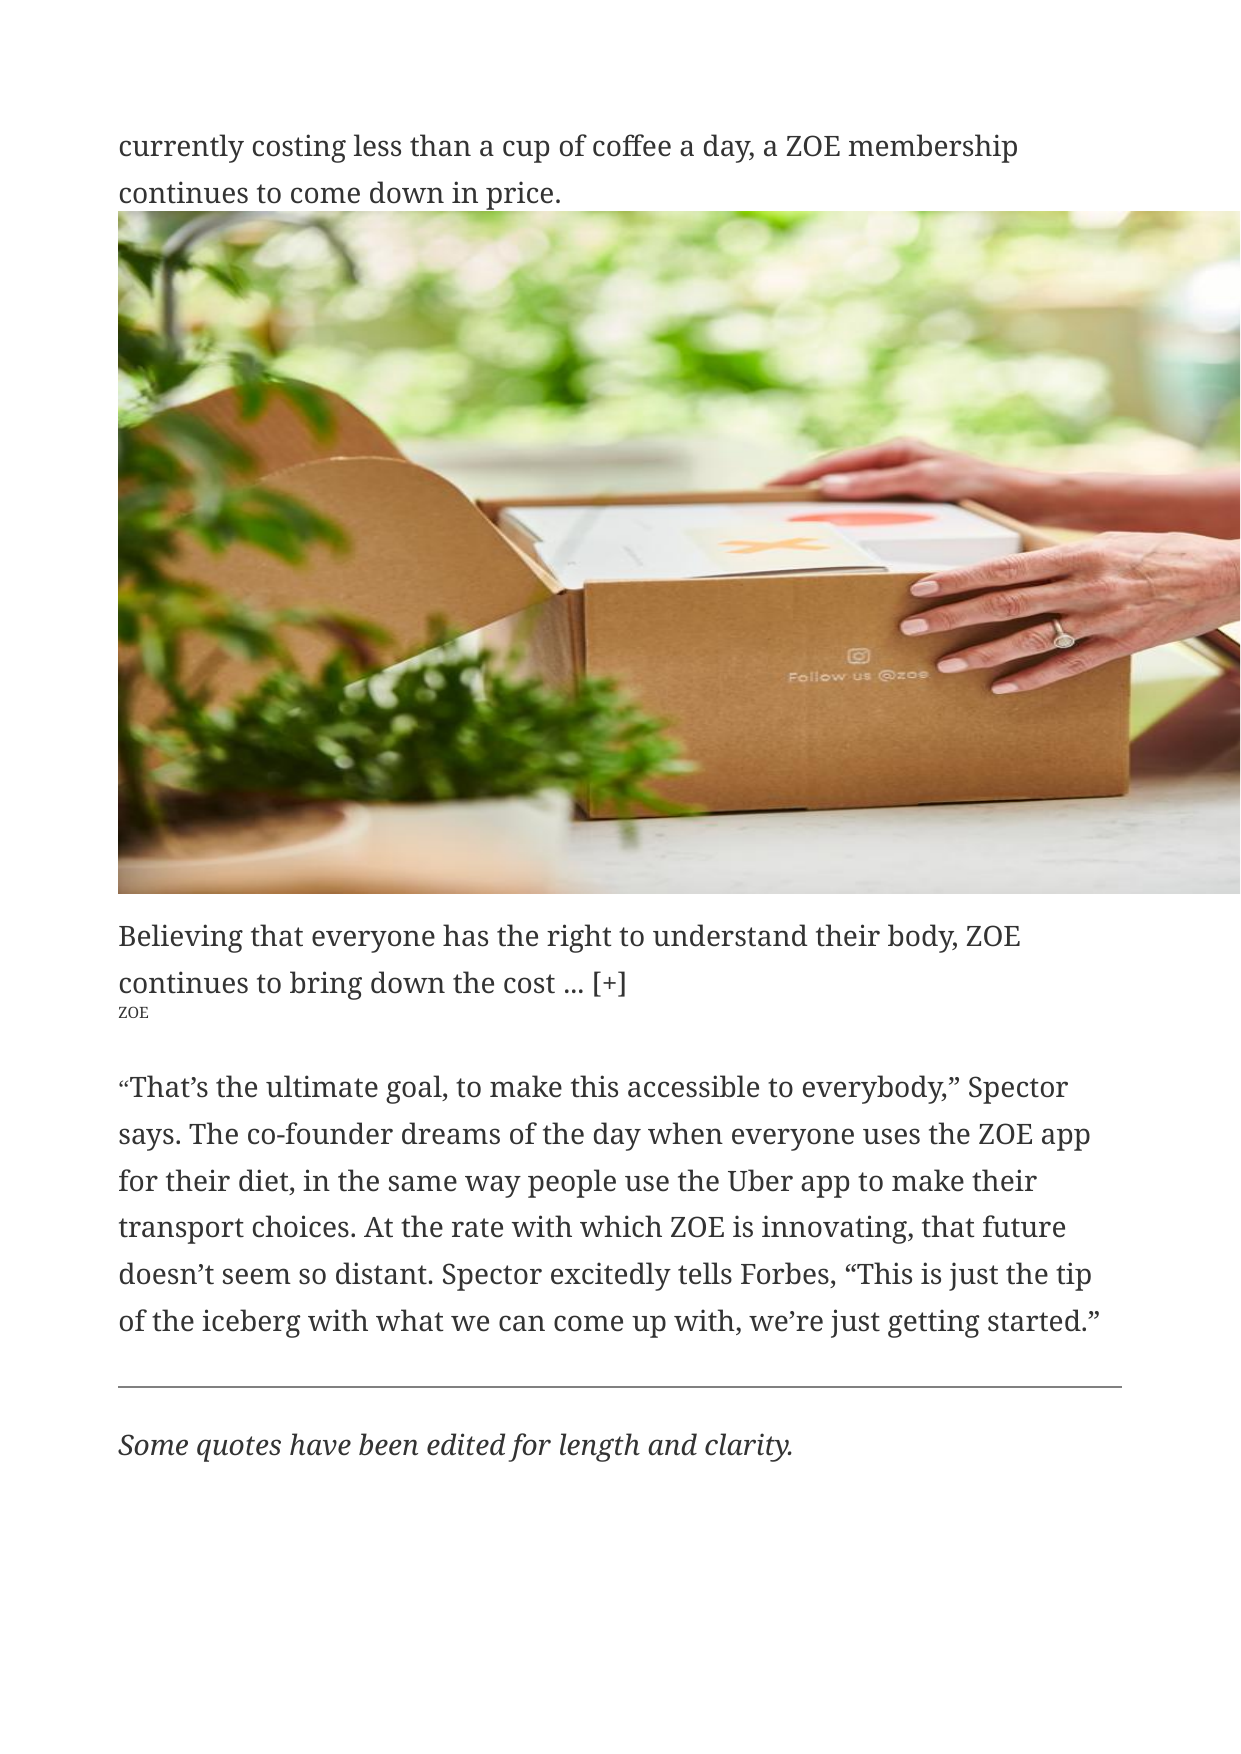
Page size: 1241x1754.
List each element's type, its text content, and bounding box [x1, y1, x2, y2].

text Believing that everyone has the right to understand their body, ZOE continues to bring down the cost ... [+] [118, 908, 1109, 1001]
text “That’s the ultimate goal, to make this accessible to everybody,” Spector says. The co-founder dreams of the day when everyone uses the ZOE app for their diet, in the same way people use the Uber app to make their transport choices. At the rate with which ZOE is innovating, that future doesn’t seem so distant. Spector excitedly tells Forbes, “This is just the tip of the iceberg with what we can come up with, we’re just getting started.” [118, 1058, 1122, 1340]
text currently costing less than a cup of coffee a day, a ZOE membership continues to come down in price. [118, 118, 1122, 211]
picture [118, 211, 1241, 894]
text ZOE [118, 1001, 1122, 1023]
text Some quotes have been edited for length and clarity. [118, 1417, 1122, 1463]
